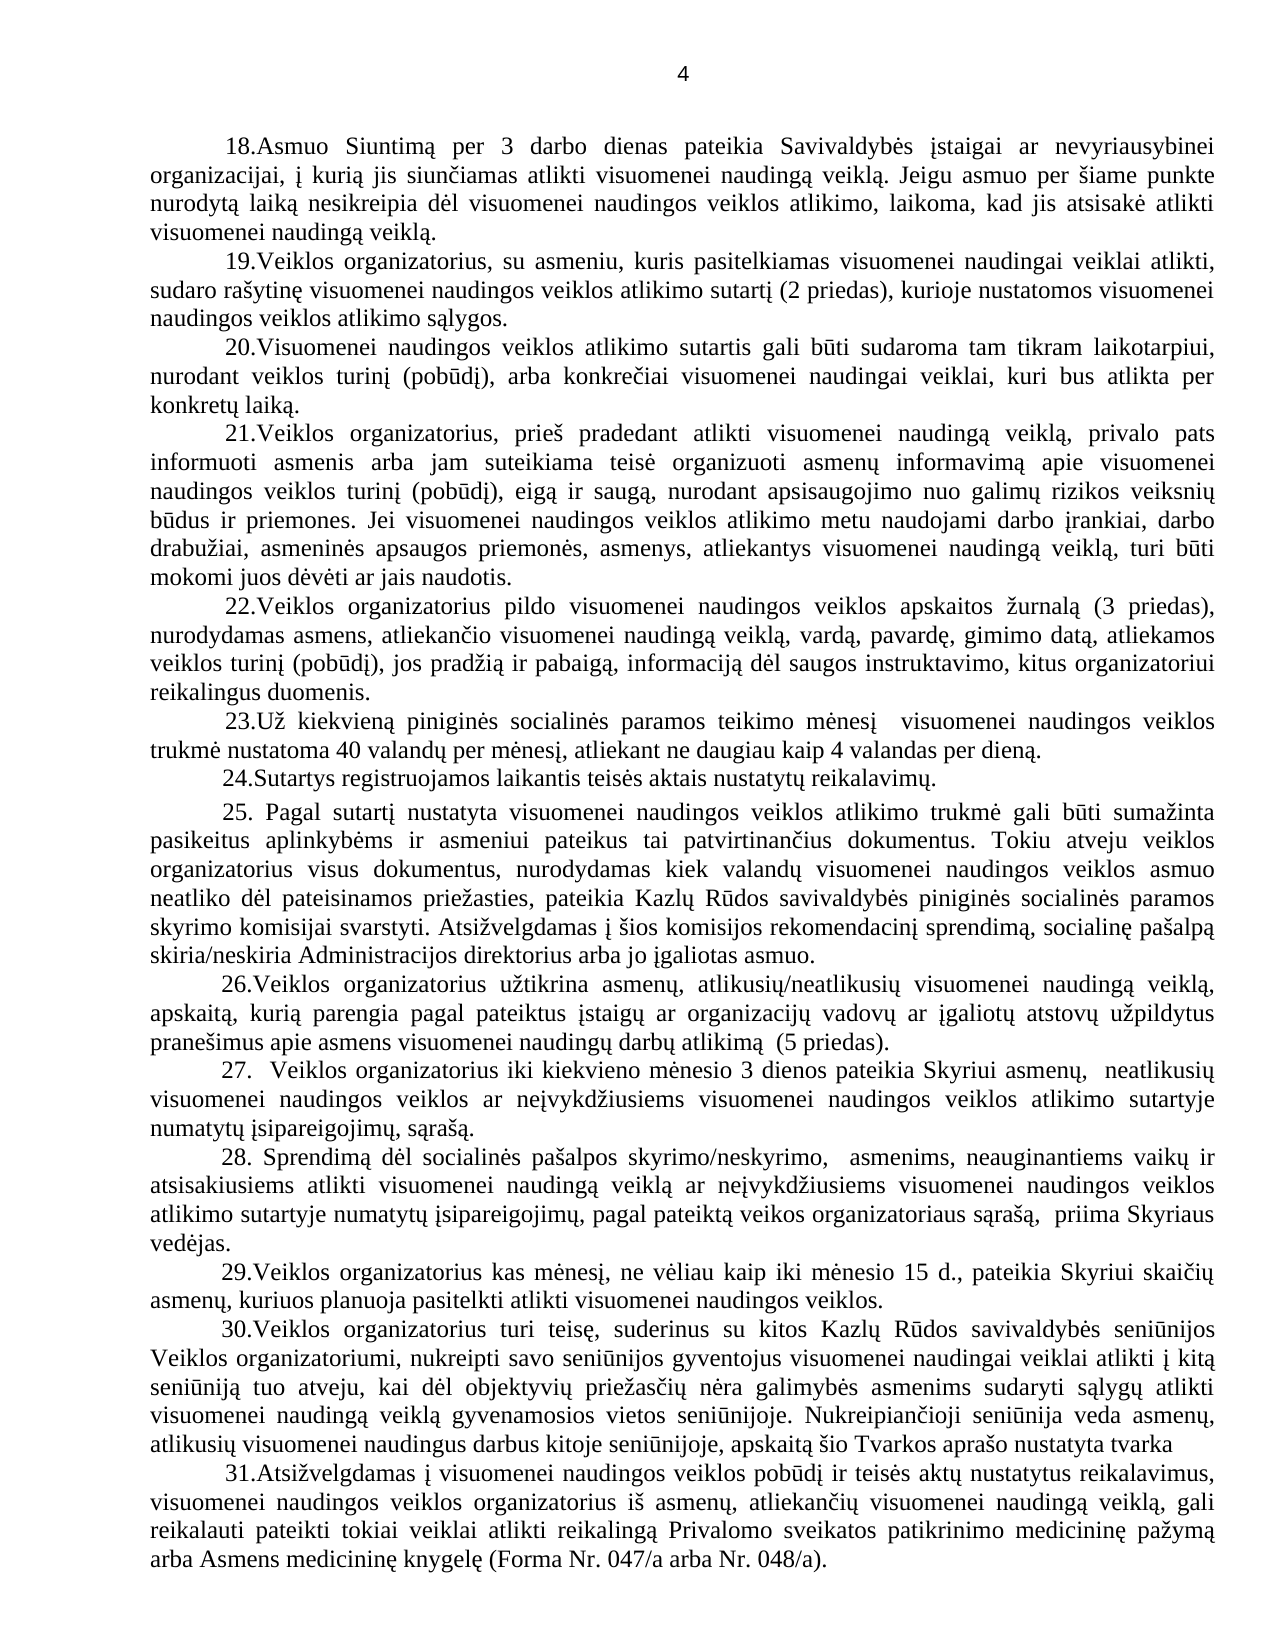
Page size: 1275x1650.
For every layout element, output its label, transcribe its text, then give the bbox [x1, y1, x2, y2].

text 30.Veiklos organizatorius turi teisę, suderinus su kitos Kazlų Rūdos savivaldybės seniūnijos Veiklos organizatoriumi, nukreipti savo seniūnijos gyventojus visuomenei naudingai veiklai atlikti į kitą seniūniją tuo atveju, kai dėl objektyvių priežasčių nėra galimybės asmenims sudaryti sąlygų atlikti visuomenei naudingą veiklą gyvenamosios vietos seniūnijoje. Nukreipiančioji seniūnija veda asmenų, atlikusių visuomenei naudingus darbus kitoje seniūnijoje, apskaitą šio Tvarkos aprašo nustatyta tvarka [150, 1314, 1216, 1458]
text 22.Veiklos organizatorius pildo visuomenei naudingos veiklos apskaitos žurnalą (3 priedas), nurodydamas asmens, atliekančio visuomenei naudingą veiklą, vardą, pavardę, gimimo datą, atliekamos veiklos turinį (pobūdį), jos pradžią ir pabaigą, informaciją dėl saugos instruktavimo, kitus organizatoriui reikalingus duomenis. [150, 591, 1216, 706]
text 20.Visuomenei naudingos veiklos atlikimo sutartis gali būti sudaroma tam tikram laikotarpiui, nurodant veiklos turinį (pobūdį), arba konkrečiai visuomenei naudingai veiklai, kuri bus atlikta per konkretų laiką. [150, 332, 1216, 418]
text 26.Veiklos organizatorius užtikrina asmenų, atlikusių/neatlikusių visuomenei naudingą veiklą, apskaitą, kurią parengia pagal pateiktus įstaigų ar organizacijų vadovų ar įgaliotų atstovų užpildytus pranešimus apie asmens visuomenei naudingų darbų atlikimą (5 priedas). [150, 969, 1216, 1055]
text 29.Veiklos organizatorius kas mėnesį, ne vėliau kaip iki mėnesio 15 d., pateikia Skyriui skaičių asmenų, kuriuos planuoja pasitelkti atlikti visuomenei naudingos veiklos. [150, 1257, 1216, 1314]
text 27. Veiklos organizatorius iki kiekvieno mėnesio 3 dienos pateikia Skyriui asmenų, neatlikusių visuomenei naudingos veiklos ar neįvykdžiusiems visuomenei naudingos veiklos atlikimo sutartyje numatytų įsipareigojimų, sąrašą. [150, 1055, 1216, 1142]
text 18.Asmuo Siuntimą per 3 darbo dienas pateikia Savivaldybės įstaigai ar nevyriausybinei organizacijai, į kurią jis siunčiamas atlikti visuomenei naudingą veiklą. Jeigu asmuo per šiame punkte nurodytą laiką nesikreipia dėl visuomenei naudingos veiklos atlikimo, laikoma, kad jis atsisakė atlikti visuomenei naudingą veiklą. [150, 131, 1216, 246]
text 28. Sprendimą dėl socialinės pašalpos skyrimo/neskyrimo, asmenims, neauginantiems vaikų ir atsisakiusiems atlikti visuomenei naudingą veiklą ar neįvykdžiusiems visuomenei naudingos veiklos atlikimo sutartyje numatytų įsipareigojimų, pagal pateiktą veikos organizatoriaus sąrašą, priima Skyriaus vedėjas. [150, 1142, 1216, 1257]
text 21.Veiklos organizatorius, prieš pradedant atlikti visuomenei naudingą veiklą, privalo pats informuoti asmenis arba jam suteikiama teisė organizuoti asmenų informavimą apie visuomenei naudingos veiklos turinį (pobūdį), eigą ir saugą, nurodant apsisaugojimo nuo galimų rizikos veiksnių būdus ir priemones. Jei visuomenei naudingos veiklos atlikimo metu naudojami darbo įrankiai, darbo drabužiai, asmeninės apsaugos priemonės, asmenys, atliekantys visuomenei naudingą veiklą, turi būti mokomi juos dėvėti ar jais naudotis. [150, 418, 1216, 591]
text 25. Pagal sutartį nustatyta visuomenei naudingos veiklos atlikimo trukmė gali būti sumažinta pasikeitus aplinkybėms ir asmeniui pateikus tai patvirtinančius dokumentus. Tokiu atveju veiklos organizatorius visus dokumentus, nurodydamas kiek valandų visuomenei naudingos veiklos asmuo neatliko dėl pateisinamos priežasties, pateikia Kazlų Rūdos savivaldybės piniginės socialinės paramos skyrimo komisijai svarstyti. Atsižvelgdamas į šios komisijos rekomendacinį sprendimą, socialinę pašalpą skiria/neskiria Administracijos direktorius arba jo įgaliotas asmuo. [150, 797, 1216, 969]
text 24.Sutartys registruojamos laikantis teisės aktais nustatytų reikalavimų. [150, 763, 1216, 792]
text 23.Už kiekvieną piniginės socialinės paramos teikimo mėnesį visuomenei naudingos veiklos trukmė nustatoma 40 valandų per mėnesį, atliekant ne daugiau kaip 4 valandas per dieną. [150, 706, 1216, 763]
text 31.Atsižvelgdamas į visuomenei naudingos veiklos pobūdį ir teisės aktų nustatytus reikalavimus, visuomenei naudingos veiklos organizatorius iš asmenų, atliekančių visuomenei naudingą veiklą, gali reikalauti pateikti tokiai veiklai atlikti reikalingą Privalomo sveikatos patikrinimo medicininę pažymą arba Asmens medicininę knygelę (Forma Nr. 047/a arba Nr. 048/a). [150, 1458, 1216, 1573]
text 19.Veiklos organizatorius, su asmeniu, kuris pasitelkiamas visuomenei naudingai veiklai atlikti, sudaro rašytinę visuomenei naudingos veiklos atlikimo sutartį (2 priedas), kurioje nustatomos visuomenei naudingos veiklos atlikimo sąlygos. [150, 246, 1216, 332]
